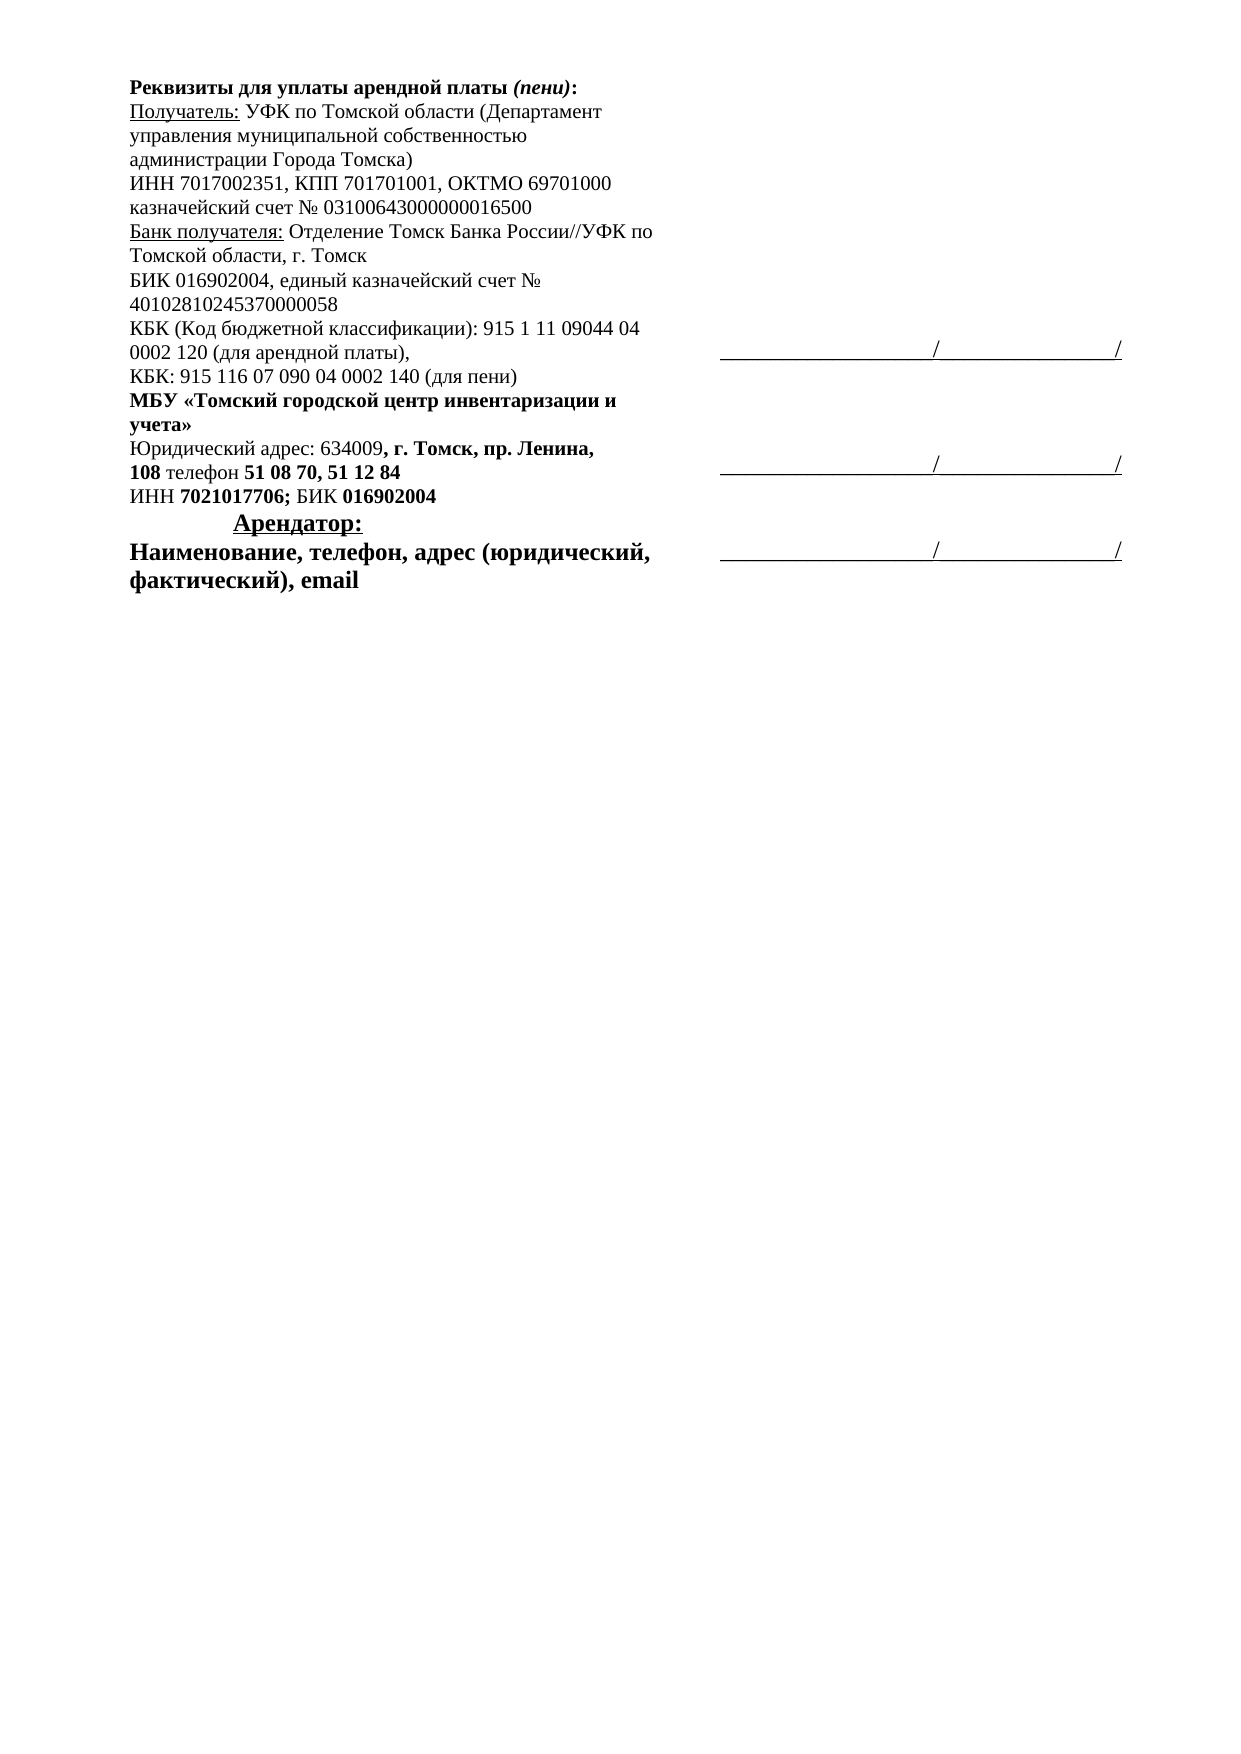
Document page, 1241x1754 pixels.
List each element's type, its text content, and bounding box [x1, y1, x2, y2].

table_header Реквизиты для уплаты арендной платы (пени): Получатель: УФК по Томской области (Департамент управления муниципальной собственностью администрации Города Томска) ИНН 7017002351, КПП 701701001, ОКТМО 69701000 казначейский счет № 03100643000000016500 Банк получателя: Отделение Томск Банка России//УФК по Томской области, г. Томск БИК 016902004, единый казначейский счет № 40102810245370000058 КБК (Код бюджетной классификации): 915 1 11 09044 04 0002 120 (для арендной платы), КБК: 915 116 07 090 04 0002 140 (для пени) МБУ «Томский городской центр инвентаризации и учета» Юридический адрес: 634009, г. Томск, пр. Ленина, 108 телефон 51 08 70, 51 12 84 ИНН 7021017706; БИК 016902004 Арендатор: Наименование, телефон, адрес (юридический, фактический), email [118, 75, 679, 594]
table_header [679, 75, 709, 594]
table_header _________________/______________/ _________________/______________/ _________________/______________/ [709, 75, 1152, 594]
